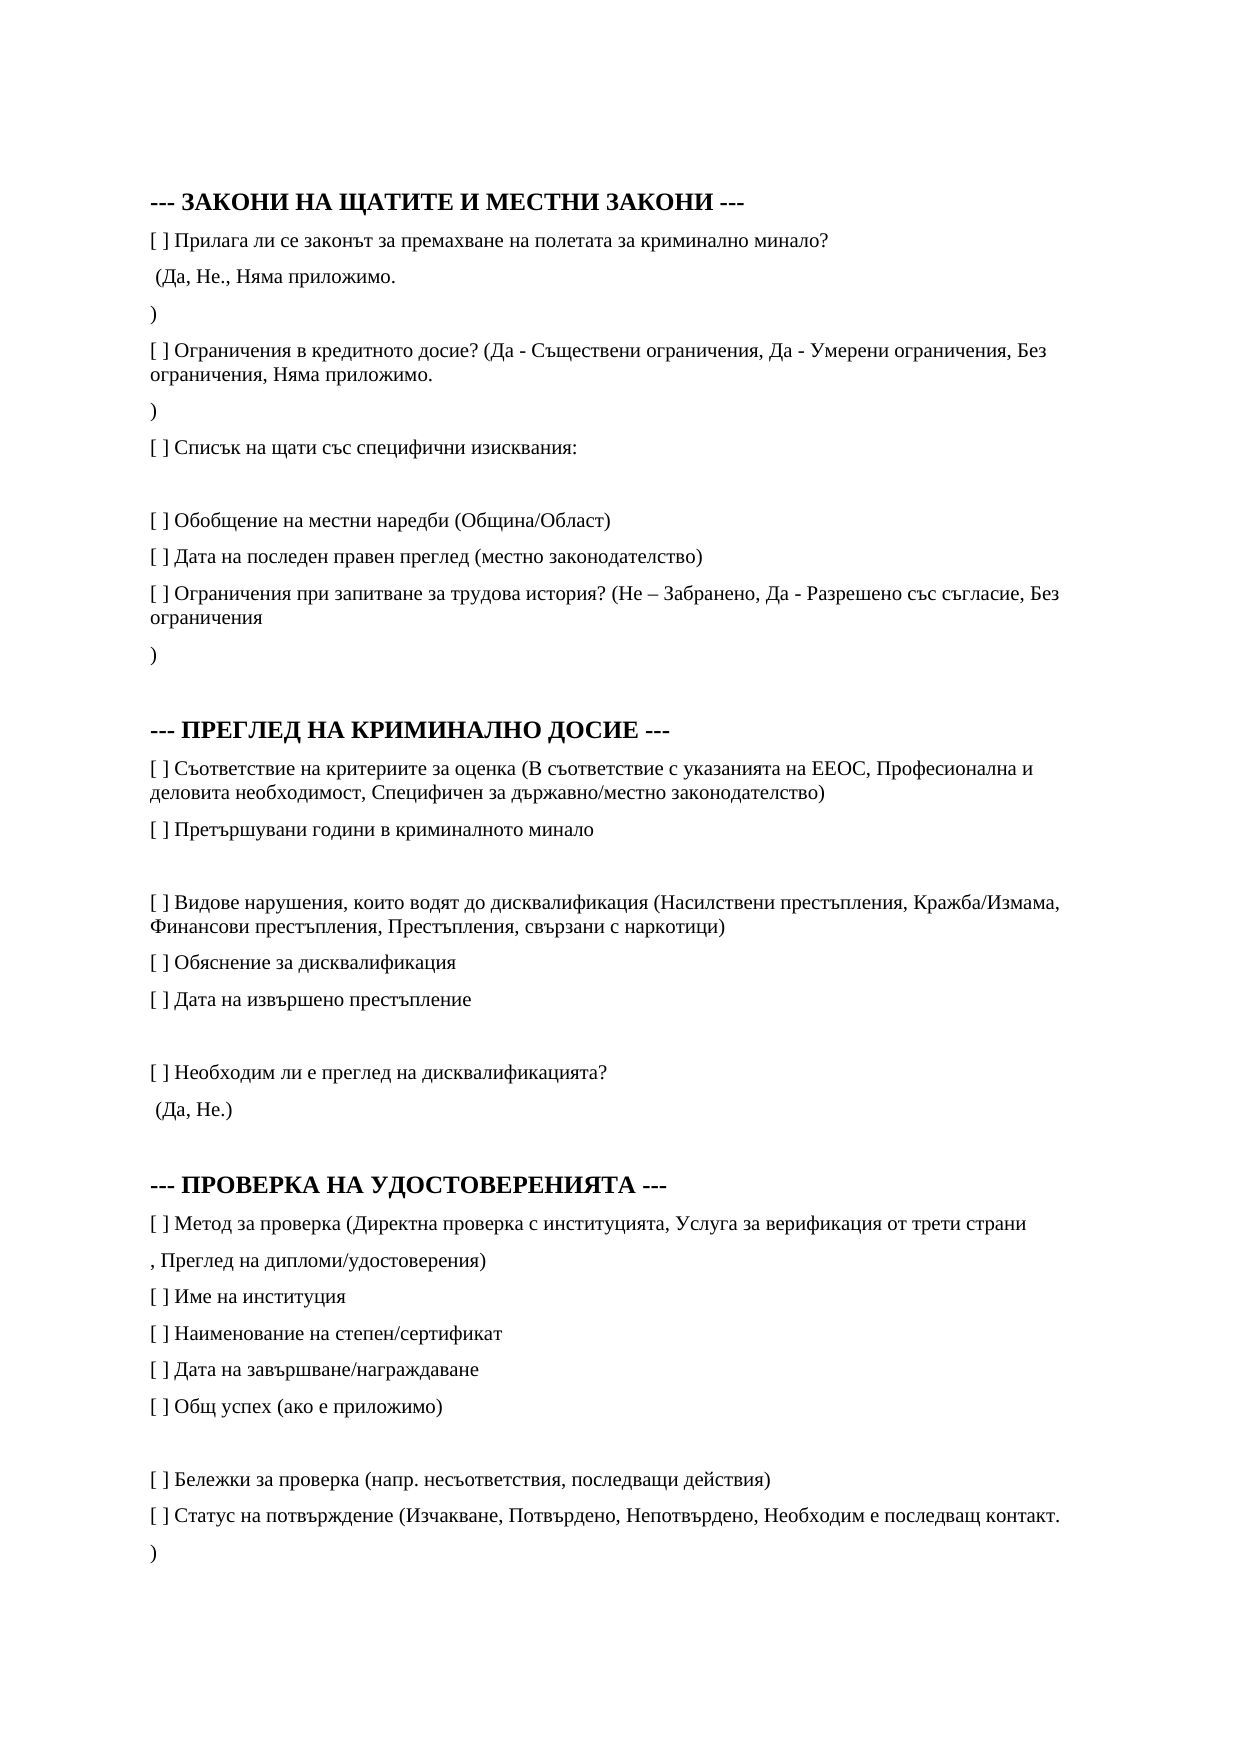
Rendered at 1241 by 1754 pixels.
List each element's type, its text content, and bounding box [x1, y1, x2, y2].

text [ ] Наименование на степен/сертификат [150, 1321, 1090, 1345]
text [ ] Дата на извършено престъпление [150, 987, 1090, 1011]
text [ ] Ограничения при запитване за трудова история? (Не – Забранено, Да - Разрешено със съгласие, Без ограничения [150, 581, 1090, 629]
text [ ] Ограничения в кредитното досие? (Да - Съществени ограничения, Да - Умерени ограничения, Без ограничения, Няма приложимо. [150, 337, 1090, 386]
text (Да, Не.) [150, 1097, 1090, 1121]
text [ ] Видове нарушения, които водят до дисквалификация (Насилствени престъпления, Кражба/Измама, Финансови престъпления, Престъпления, свързани с наркотици) [150, 890, 1090, 938]
text [ ] Обобщение на местни наредби (Община/Област) [150, 508, 1090, 532]
text --- ПРЕГЛЕД НА КРИМИНАЛНО ДОСИЕ --- [150, 715, 1090, 743]
text [ ] Необходим ли е преглед на дисквалификацията? [150, 1060, 1090, 1084]
text ) [150, 1540, 1090, 1564]
text [ ] Име на институция [150, 1284, 1090, 1308]
text [ ] Бележки за проверка (напр. несъответствия, последващи действия) [150, 1467, 1090, 1491]
text [ ] Претършувани години в криминалното минало [150, 817, 1090, 841]
text [ ] Общ успех (ако е приложимо) [150, 1394, 1090, 1418]
text ) [150, 642, 1090, 666]
text [ ] Дата на последен правен преглед (местно законодателство) [150, 544, 1090, 568]
text (Да, Не., Няма приложимо. [150, 264, 1090, 288]
text [ ] Статус на потвърждение (Изчакване, Потвърдено, Непотвърдено, Необходим е последващ контакт. [150, 1503, 1090, 1527]
text [ ] Прилага ли се законът за премахване на полетата за криминално минало? [150, 228, 1090, 252]
text --- ЗАКОНИ НА ЩАТИТЕ И МЕСТНИ ЗАКОНИ --- [150, 187, 1090, 215]
text --- ПРОВЕРКА НА УДОСТОВЕРЕНИЯТА --- [150, 1170, 1090, 1198]
text [ ] Обяснение за дисквалификация [150, 950, 1090, 974]
text [ ] Съответствие на критериите за оценка (В съответствие с указанията на EEOC, Професионална и деловита необходимост, Специфичен за държавно/местно законодателство) [150, 756, 1090, 804]
text , Преглед на дипломи/удостоверения) [150, 1247, 1090, 1272]
text [ ] Списък на щати със специфични изисквания: [150, 435, 1090, 459]
text ) [150, 398, 1090, 422]
text ) [150, 301, 1090, 325]
text [ ] Дата на завършване/награждаване [150, 1357, 1090, 1381]
text [ ] Метод за проверка (Директна проверка с институцията, Услуга за верификация от трети страни [150, 1211, 1090, 1235]
